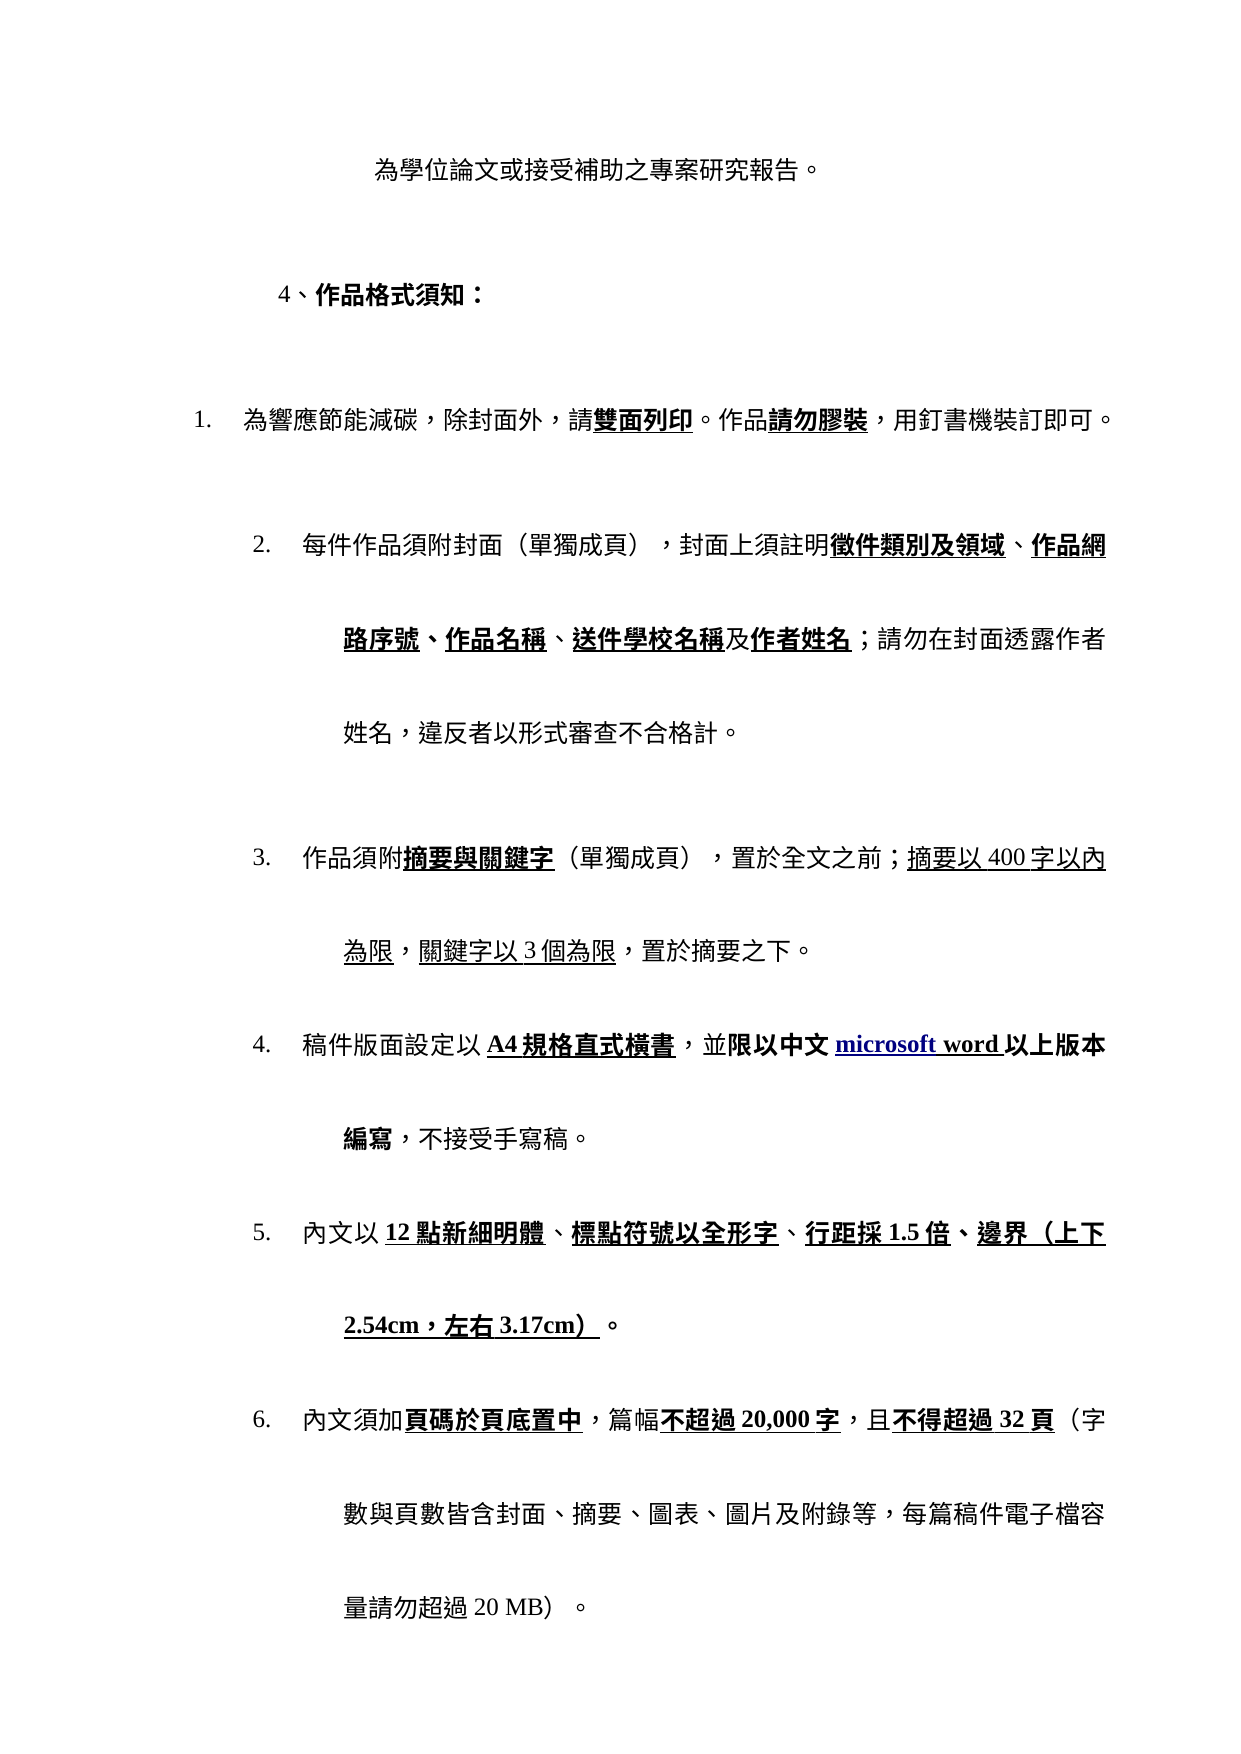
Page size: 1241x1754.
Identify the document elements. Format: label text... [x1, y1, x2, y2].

list 每件作品須附封面（單獨成頁），封面上須註明徵件類別及領域、作品網路序號、作品名稱、送件學校名稱及作者姓名；請勿在封面透露作者姓名，違反者以形式審查不合格計。 [252, 502, 1106, 752]
list 為響應節能減碳，除封面外，請雙面列印。作品請勿膠裝，用釘書機裝訂即可。 [193, 377, 1106, 439]
list 作品須附摘要與關鍵字（單獨成頁），置於全文之前；摘要以400字以內為限，關鍵字以3個為限，置於摘要之下。 [252, 814, 1106, 971]
list 內文以12點新細明體、標點符號以全形字、行距採1.5倍、邊界（上下2.54cm，左右3.17cm）。 [252, 1189, 1106, 1346]
list 為學位論文或接受補助之專案研究報告。 [278, 127, 1106, 189]
list 稿件版面設定以A4規格直式橫書，並限以中文microsoft word以上版本編寫，不接受手寫稿。 [252, 1002, 1106, 1158]
list 內文須加頁碼於頁底置中，篇幅不超過20,000字，且不得超過32頁（字數與頁數皆含封面、摘要、圖表、圖片及附錄等，每篇稿件電子檔容量請勿超過20 MB）。 [252, 1377, 1106, 1627]
list 作品格式須知： [278, 252, 1106, 314]
